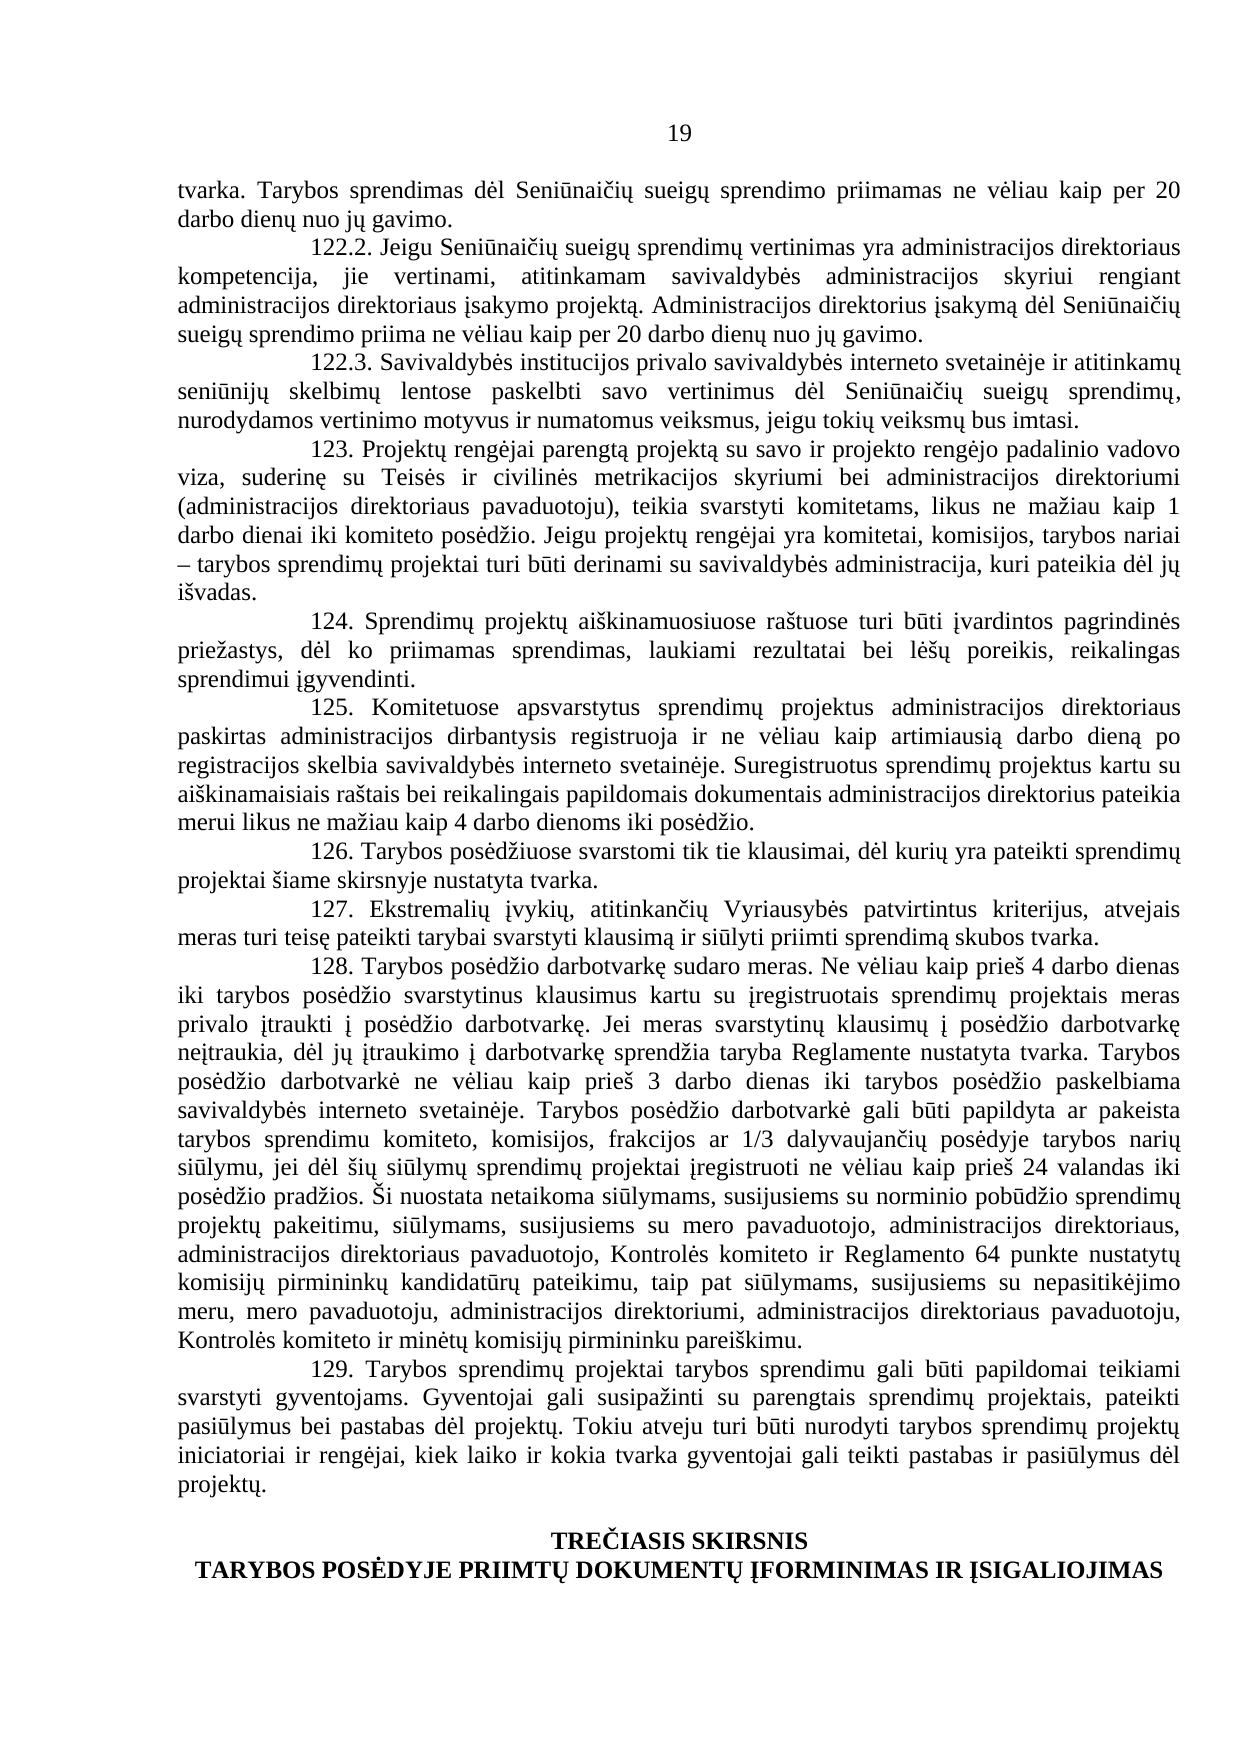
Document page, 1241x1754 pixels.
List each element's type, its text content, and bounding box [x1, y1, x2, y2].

text 123. Projektų rengėjai parengtą projektą su savo ir projekto rengėjo padalinio vadovo viza, suderinę su Teisės ir civilinės metrikacijos skyriumi bei administracijos direktoriumi (administracijos direktoriaus pavaduotoju), teikia svarstyti komitetams, likus ne mažiau kaip 1 darbo dienai iki komiteto posėdžio. Jeigu projektų rengėjai yra komitetai, komisijos, tarybos nariai – tarybos sprendimų projektai turi būti derinami su savivaldybės administracija, kuri pateikia dėl jų išvadas. [177, 434, 1181, 606]
text TARYBOS POSĖDYJE PRIIMTŲ DOKUMENTŲ ĮFORMINIMAS IR ĮSIGALIOJIMAS [177, 1555, 1181, 1584]
text 129. Tarybos sprendimų projektai tarybos sprendimu gali būti papildomai teikiami svarstyti gyventojams. Gyventojai gali susipažinti su parengtais sprendimų projektais, pateikti pasiūlymus bei pastabas dėl projektų. Tokiu atveju turi būti nurodyti tarybos sprendimų projektų iniciatoriai ir rengėjai, kiek laiko ir kokia tvarka gyventojai gali teikti pastabas ir pasiūlymus dėl projektų. [177, 1354, 1181, 1497]
text 125. Komitetuose apsvarstytus sprendimų projektus administracijos direktoriaus paskirtas administracijos dirbantysis registruoja ir ne vėliau kaip artimiausią darbo dieną po registracijos skelbia savivaldybės interneto svetainėje. Suregistruotus sprendimų projektus kartu su aiškinamaisiais raštais bei reikalingais papildomais dokumentais administracijos direktorius pateikia merui likus ne mažiau kaip 4 darbo dienoms iki posėdžio. [177, 692, 1181, 836]
text 127. Ekstremalių įvykių, atitinkančių Vyriausybės patvirtintus kriterijus, atvejais meras turi teisę pateikti tarybai svarstyti klausimą ir siūlyti priimti sprendimą skubos tvarka. [177, 894, 1181, 951]
text TREČIASIS SKIRSNIS [177, 1526, 1181, 1555]
text 128. Tarybos posėdžio darbotvarkę sudaro meras. Ne vėliau kaip prieš 4 darbo dienas iki tarybos posėdžio svarstytinus klausimus kartu su įregistruotais sprendimų projektais meras privalo įtraukti į posėdžio darbotvarkę. Jei meras svarstytinų klausimų į posėdžio darbotvarkę neįtraukia, dėl jų įtraukimo į darbotvarkę sprendžia taryba Reglamente nustatyta tvarka. Tarybos posėdžio darbotvarkė ne vėliau kaip prieš 3 darbo dienas iki tarybos posėdžio paskelbiama savivaldybės interneto svetainėje. Tarybos posėdžio darbotvarkė gali būti papildyta ar pakeista tarybos sprendimu komiteto, komisijos, frakcijos ar 1/3 dalyvaujančių posėdyje tarybos narių siūlymu, jei dėl šių siūlymų sprendimų projektai įregistruoti ne vėliau kaip prieš 24 valandas iki posėdžio pradžios. Ši nuostata netaikoma siūlymams, susijusiems su norminio pobūdžio sprendimų projektų pakeitimu, siūlymams, susijusiems su mero pavaduotojo, administracijos direktoriaus, administracijos direktoriaus pavaduotojo, Kontrolės komiteto ir Reglamento 64 punkte nustatytų komisijų pirmininkų kandidatūrų pateikimu, taip pat siūlymams, susijusiems su nepasitikėjimo meru, mero pavaduotoju, administracijos direktoriumi, administracijos direktoriaus pavaduotoju, Kontrolės komiteto ir minėtų komisijų pirmininku pareiškimu. [177, 951, 1181, 1354]
text tvarka. Tarybos sprendimas dėl Seniūnaičių sueigų sprendimo priimamas ne vėliau kaip per 20 darbo dienų nuo jų gavimo. [177, 175, 1181, 232]
text 124. Sprendimų projektų aiškinamuosiuose raštuose turi būti įvardintos pagrindinės priežastys, dėl ko priimamas sprendimas, laukiami rezultatai bei lėšų poreikis, reikalingas sprendimui įgyvendinti. [177, 606, 1181, 692]
text 122.3. Savivaldybės institucijos privalo savivaldybės interneto svetainėje ir atitinkamų seniūnijų skelbimų lentose paskelbti savo vertinimus dėl Seniūnaičių sueigų sprendimų, nurodydamos vertinimo motyvus ir numatomus veiksmus, jeigu tokių veiksmų bus imtasi. [177, 347, 1181, 434]
text 126. Tarybos posėdžiuose svarstomi tik tie klausimai, dėl kurių yra pateikti sprendimų projektai šiame skirsnyje nustatyta tvarka. [177, 836, 1181, 894]
text 122.2. Jeigu Seniūnaičių sueigų sprendimų vertinimas yra administracijos direktoriaus kompetencija, jie vertinami, atitinkamam savivaldybės administracijos skyriui rengiant administracijos direktoriaus įsakymo projektą. Administracijos direktorius įsakymą dėl Seniūnaičių sueigų sprendimo priima ne vėliau kaip per 20 darbo dienų nuo jų gavimo. [177, 232, 1181, 347]
